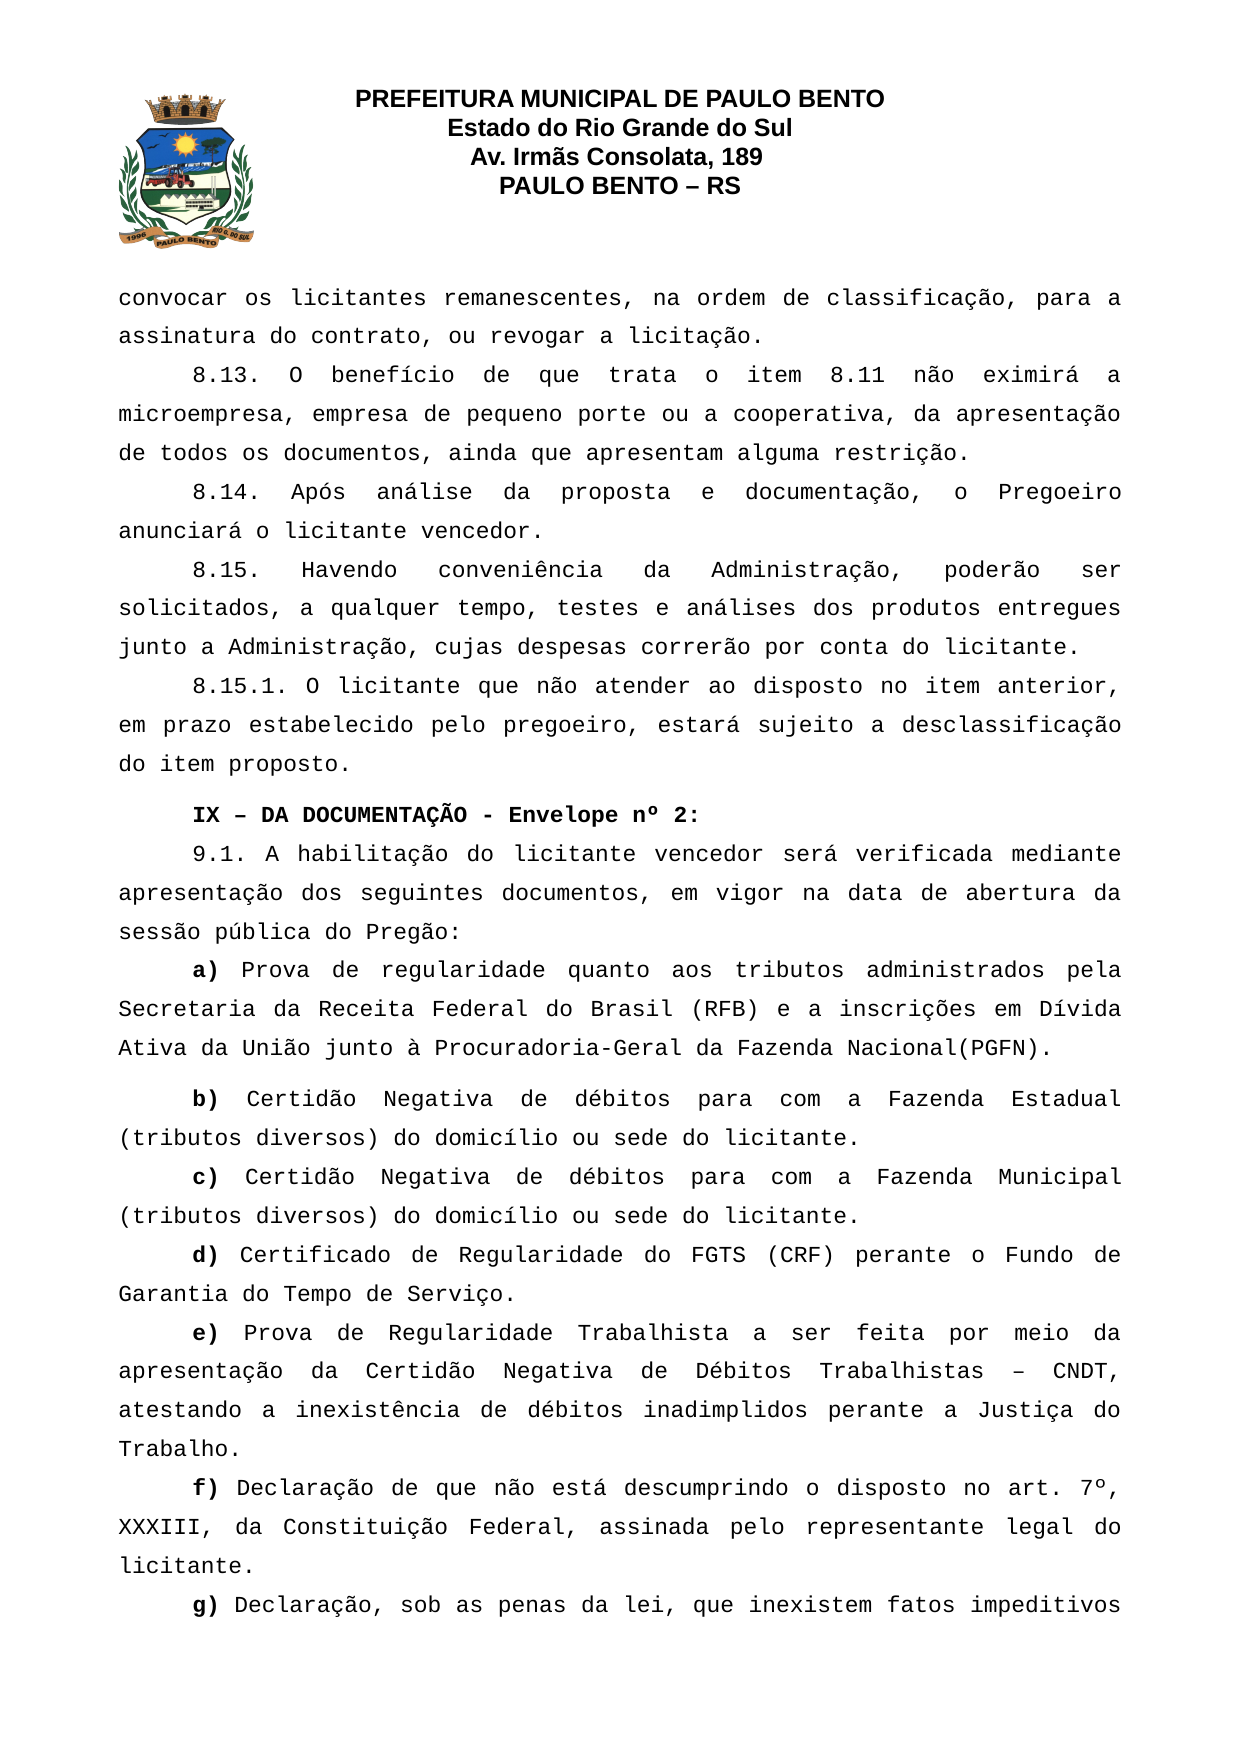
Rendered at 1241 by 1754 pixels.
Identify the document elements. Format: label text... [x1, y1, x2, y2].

text 8.15.1. O licitante que não atender ao disposto no item anterior, em prazo estabelecido pelo pregoeiro, estará sujeito a desclassificação do item proposto. [118, 674, 1122, 778]
text a) Prova de regularidade quanto aos tributos administrados pela Secretaria da Receita Federal do Brasil (RFB) e a inscrições em Dívida Ativa da União junto à Procuradoria-Geral da Fazenda Nacional(PGFN). [118, 959, 1122, 1062]
text c) Certidão Negativa de débitos para com a Fazenda Municipal (tributos diversos) do domicílio ou sede do licitante. [118, 1166, 1122, 1230]
text e) Prova de Regularidade Trabalhista a ser feita por meio da apresentação da Certidão Negativa de Débitos Trabalhistas – CNDT, atestando a inexistência de débitos inadimplidos perante a Justiça do Trabalho. [118, 1321, 1122, 1463]
picture [118, 93, 254, 249]
text g) Declaração, sob as penas da lei, que inexistem fatos impeditivos [118, 1593, 1122, 1619]
text 9.1. A habilitação do licitante vencedor será verificada mediante apresentação dos seguintes documentos, em vigor na data de abertura da sessão pública do Pregão: [118, 842, 1122, 946]
text d) Certificado de Regularidade do FGTS (CRF) perante o Fundo de Garantia do Tempo de Serviço. [118, 1243, 1122, 1308]
text convocar os licitantes remanescentes, na ordem de classificação, para a assinatura do contrato, ou revogar a licitação. [118, 286, 1122, 351]
text 8.13. O benefício de que trata o item 8.11 não eximirá a microempresa, empresa de pequeno porte ou a cooperativa, da apresentação de todos os documentos, ainda que apresentam alguma restrição. [118, 364, 1122, 467]
text f) Declaração de que não está descumprindo o disposto no art. 7º, XXXIII, da Constituição Federal, assinada pelo representante legal do licitante. [118, 1476, 1122, 1580]
text 8.14. Após análise da proposta e documentação, o Pregoeiro anunciará o licitante vencedor. [118, 480, 1122, 545]
text IX – DA DOCUMENTAÇÃO - Envelope nº 2: [118, 803, 1122, 829]
text b) Certidão Negativa de débitos para com a Fazenda Estadual (tributos diversos) do domicílio ou sede do licitante. [118, 1088, 1122, 1153]
text 8.15. Havendo conveniência da Administração, poderão ser solicitados, a qualquer tempo, testes e análises dos produtos entregues junto a Administração, cujas despesas correrão por conta do licitante. [118, 558, 1122, 662]
